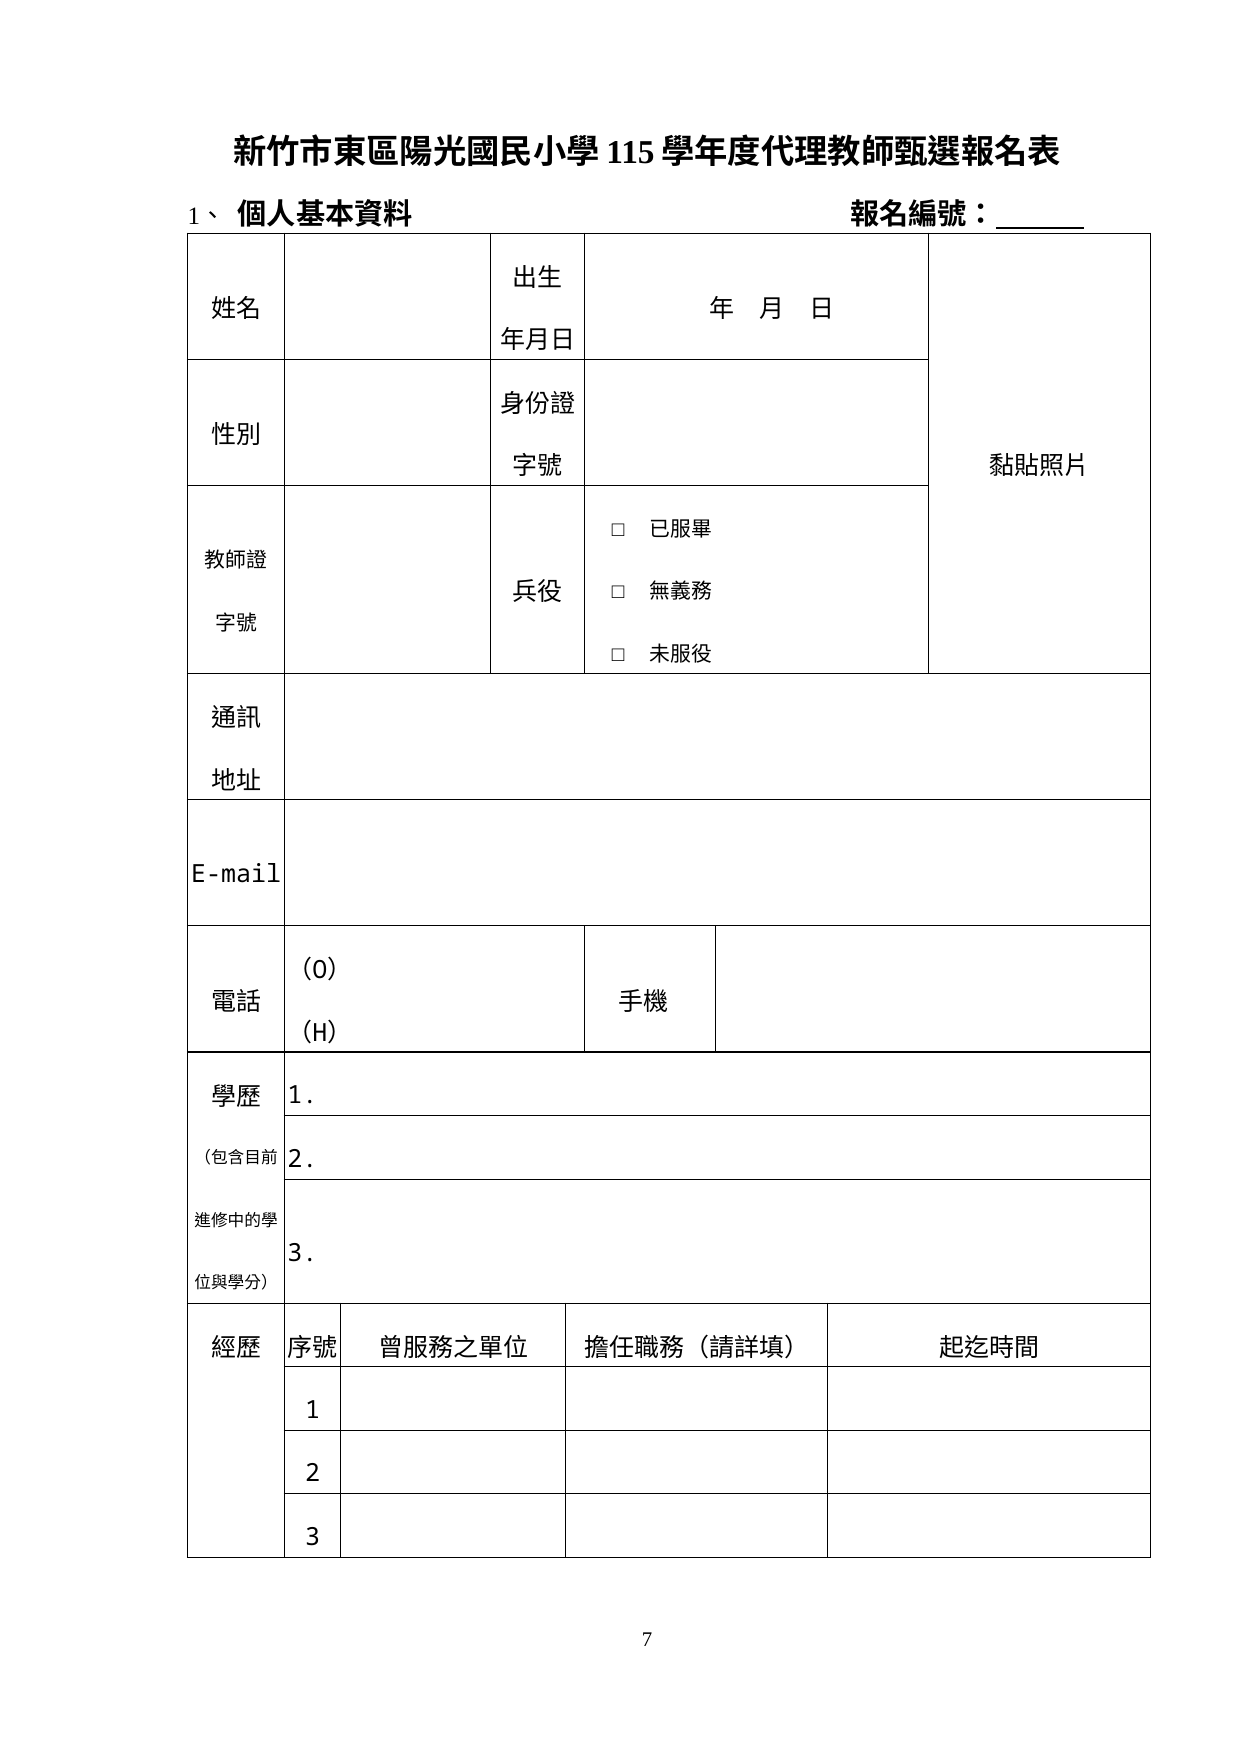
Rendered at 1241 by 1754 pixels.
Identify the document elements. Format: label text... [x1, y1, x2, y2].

table_cell 通訊 地址 [188, 674, 284, 799]
table_header 年 月 日 [585, 234, 928, 359]
table_cell 性別 [188, 360, 284, 485]
table_cell 已服畢 無義務 未服役 [585, 486, 928, 673]
table_cell 1. [285, 1053, 1150, 1115]
table_cell [285, 800, 1150, 925]
text 新竹市東區陽光國民小學115學年度代理教師甄選報名表 [187, 108, 1106, 170]
table_cell 1 [285, 1367, 340, 1429]
table_cell [566, 1431, 827, 1493]
table_cell [341, 1431, 565, 1493]
table_cell [341, 1494, 565, 1557]
table_header 黏貼照片 [929, 234, 1150, 673]
table_cell [828, 1494, 1150, 1557]
table_cell [716, 926, 1150, 1051]
table_cell 電話 [188, 926, 284, 1051]
table_cell [585, 360, 928, 485]
table_cell 手機 [585, 926, 715, 1051]
table_cell [566, 1367, 827, 1429]
table_cell 3. [285, 1180, 1150, 1302]
list 個人基本資料 報名編號： [187, 170, 1106, 233]
table_header [285, 234, 490, 359]
table_cell 兵役 [491, 486, 584, 673]
table_cell E-mail [188, 800, 284, 925]
table_cell 教師證 字號 [188, 486, 284, 673]
table_header 姓名 [188, 234, 284, 359]
table_cell 起迄時間 [828, 1304, 1150, 1366]
table_cell [285, 360, 490, 485]
table_cell 身份證 字號 [491, 360, 584, 485]
table_cell 學歷 （包含目前進修中的學位與學分） [188, 1053, 284, 1302]
table_cell [285, 486, 490, 673]
table_cell 經歷 [188, 1304, 284, 1557]
table_cell 2 [285, 1431, 340, 1493]
table_header 出生 年月日 [491, 234, 584, 359]
table_cell [828, 1431, 1150, 1493]
table_cell （O） （H） [285, 926, 584, 1051]
table_cell [285, 674, 1150, 799]
table_cell 序號 [285, 1304, 340, 1366]
table_cell 2. [285, 1116, 1150, 1178]
table_cell [566, 1494, 827, 1557]
table_cell [341, 1367, 565, 1429]
table_cell 擔任職務（請詳填） [566, 1304, 827, 1366]
table_cell [828, 1367, 1150, 1429]
table_cell 3 [285, 1494, 340, 1557]
table_cell 曾服務之單位 [341, 1304, 565, 1366]
